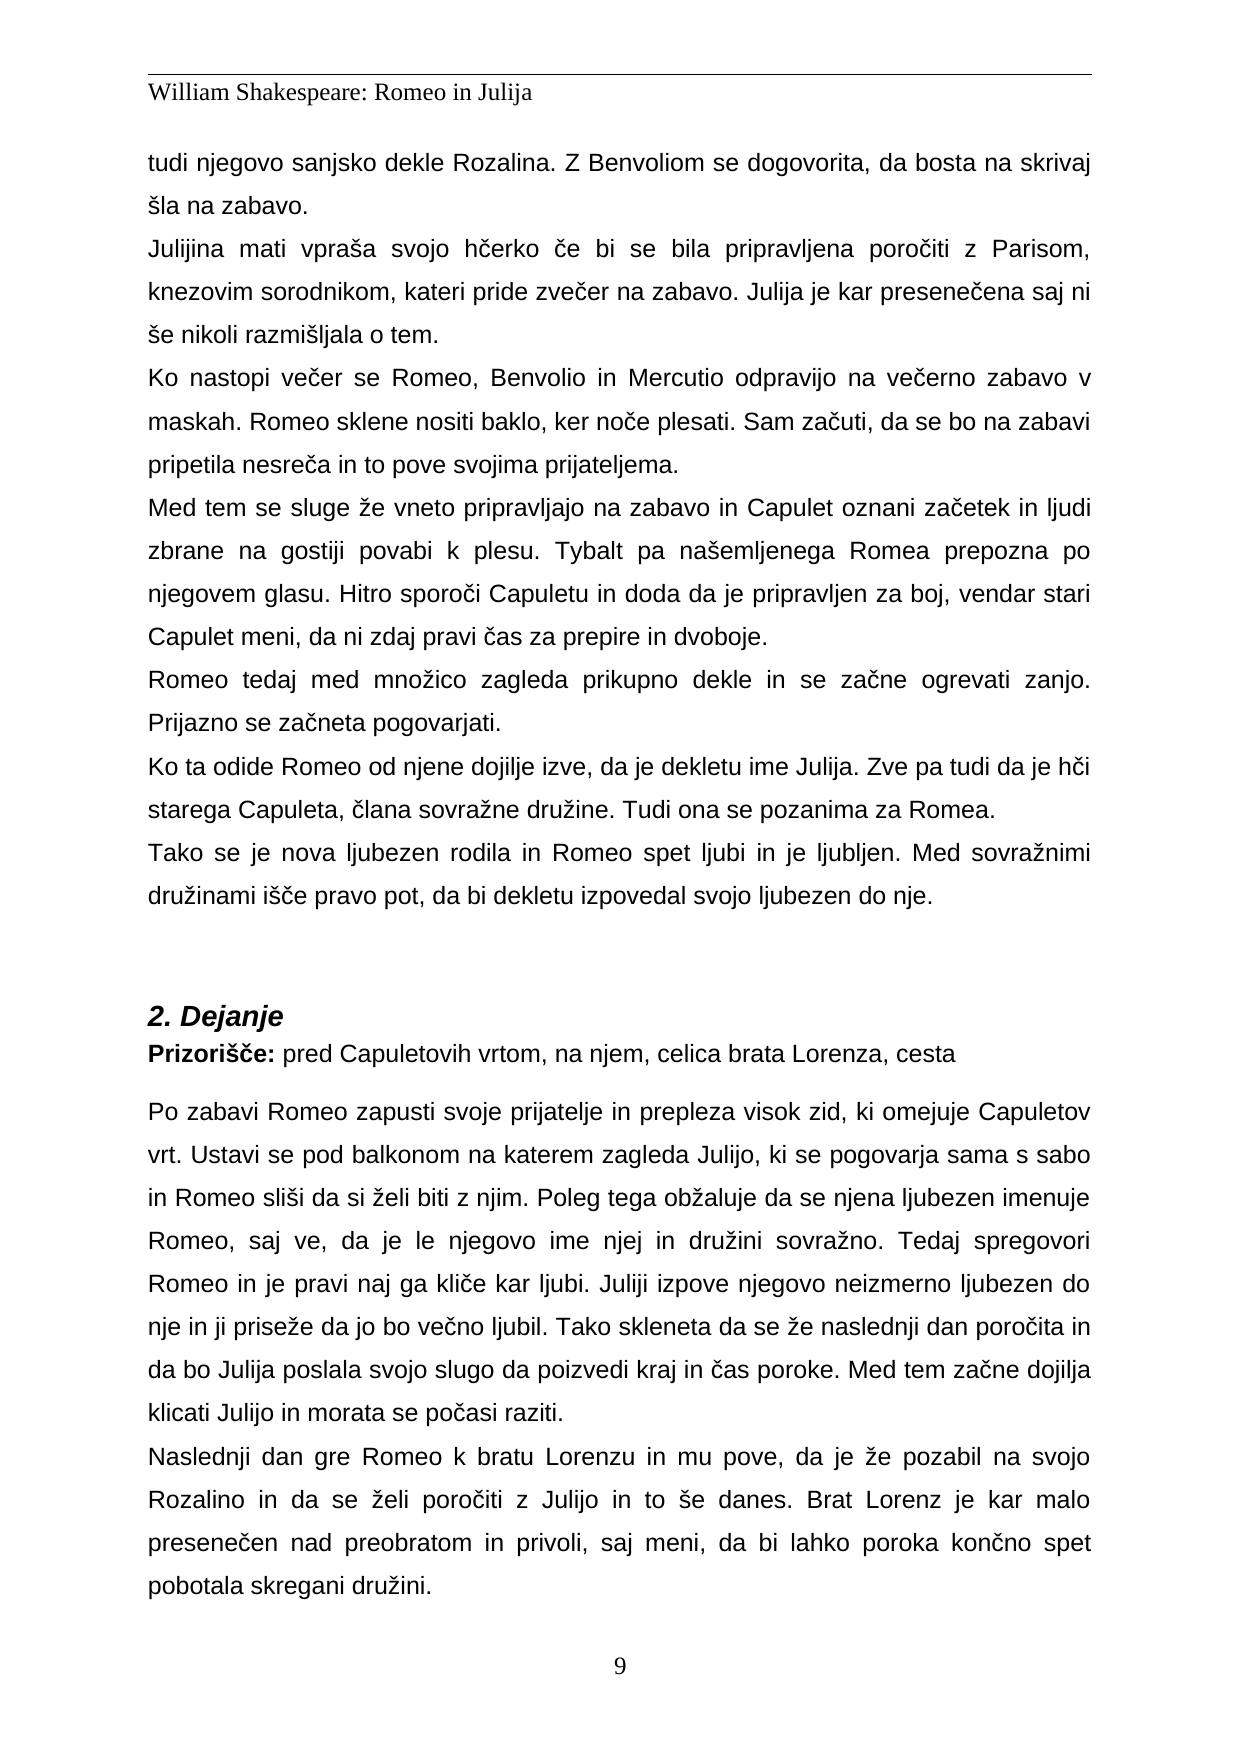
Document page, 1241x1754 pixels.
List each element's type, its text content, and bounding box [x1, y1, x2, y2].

text tudi njegovo sanjsko dekle Rozalina. Z Benvoliom se dogovorita, da bosta na skrivaj šla na zabavo. [148, 148, 1092, 219]
text Med tem se sluge že vneto pripravljajo na zabavo in Capulet oznani začetek in ljudi zbrane na gostiji povabi k plesu. Tybalt pa našemljenega Romea prepozna po njegovem glasu. Hitro sporoči Capuletu in doda da je pripravljen za boj, vendar stari Capulet meni, da ni zdaj pravi čas za prepire in dvoboje. [148, 493, 1092, 651]
text Ko nastopi večer se Romeo, Benvolio in Mercutio odpravijo na večerno zabavo v maskah. Romeo sklene nositi baklo, ker noče plesati. Sam začuti, da se bo na zabavi pripetila nesreča in to pove svojima prijateljema. [148, 363, 1092, 478]
subtitle 2. Dejanje [148, 999, 1092, 1033]
text Po zabavi Romeo zapusti svoje prijatelje in prepleza visok zid, ki omejuje Capuletov vrt. Ustavi se pod balkonom na katerem zagleda Julijo, ki se pogovarja sama s sabo in Romeo sliši da si želi biti z njim. Poleg tega obžaluje da se njena ljubezen imenuje Romeo, saj ve, da je le njegovo ime njej in družini sovražno. Tedaj spregovori Romeo in je pravi naj ga kliče kar ljubi. Juliji izpove njegovo neizmerno ljubezen do nje in ji priseže da jo bo večno ljubil. Tako skleneta da se že naslednji dan poročita in da bo Julija poslala svojo slugo da poizvedi kraj in čas poroke. Med tem začne dojilja klicati Julijo in morata se počasi raziti. [148, 1097, 1092, 1427]
text Tako se je nova ljubezen rodila in Romeo spet ljubi in je ljubljen. Med sovražnimi družinami išče pravo pot, da bi dekletu izpovedal svojo ljubezen do nje. [148, 838, 1092, 909]
text Julijina mati vpraša svojo hčerko če bi se bila pripravljena poročiti z Parisom, knezovim sorodnikom, kateri pride zvečer na zabavo. Julija je kar presenečena saj ni še nikoli razmišljala o tem. [148, 234, 1092, 349]
text Ko ta odide Romeo od njene dojilje izve, da je dekletu ime Julija. Zve pa tudi da je hči starega Capuleta, člana sovražne družine. Tudi ona se pozanima za Romea. [148, 751, 1092, 823]
text Prizorišče: pred Capuletovih vrtom, na njem, celica brata Lorenza, cesta [148, 1039, 1092, 1068]
text Romeo tedaj med množico zagleda prikupno dekle in se začne ogrevati zanjo. Prijazno se začneta pogovarjati. [148, 665, 1092, 737]
text Naslednji dan gre Romeo k bratu Lorenzu in mu pove, da je že pozabil na svojo Rozalino in da se želi poročiti z Julijo in to še danes. Brat Lorenz je kar malo presenečen nad preobratom in privoli, saj meni, da bi lahko poroka končno spet pobotala skregani družini. [148, 1442, 1092, 1600]
